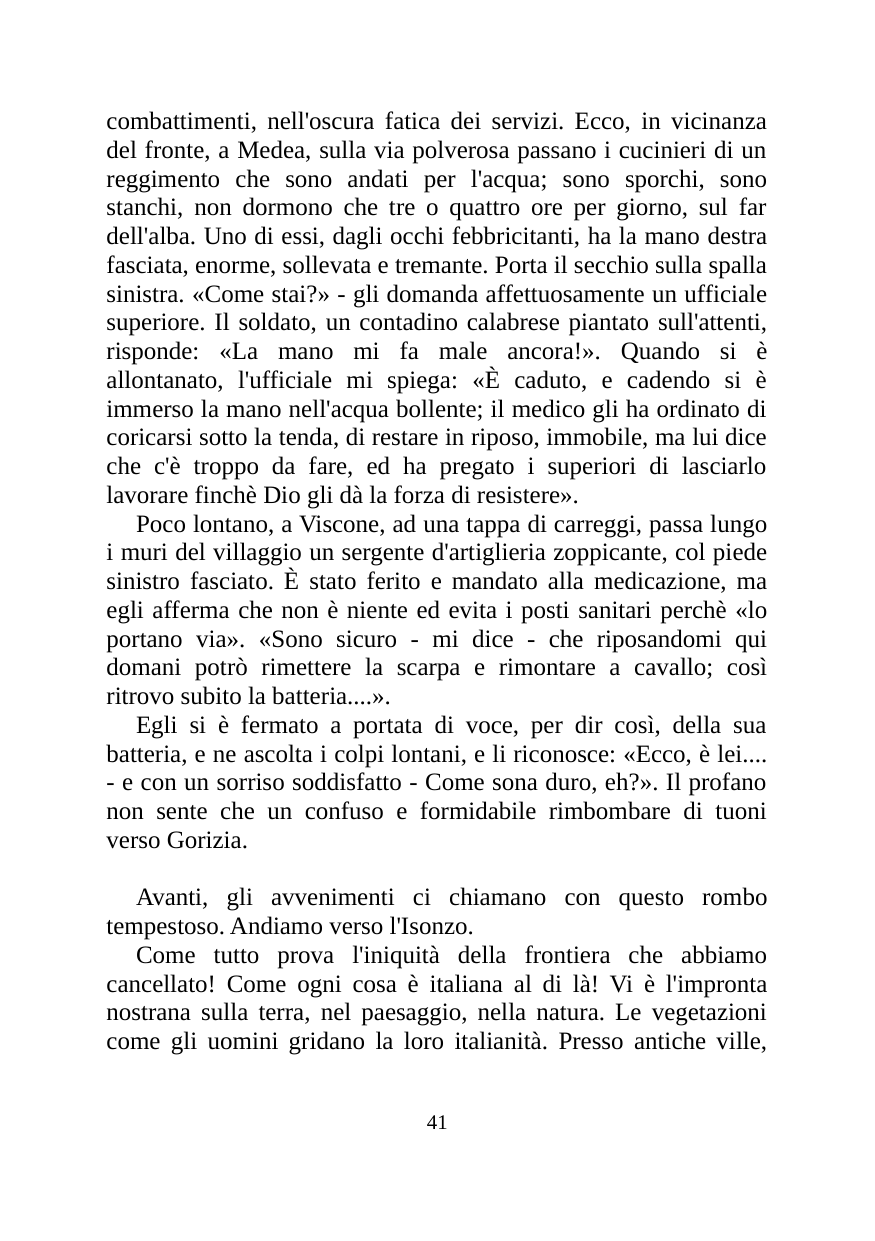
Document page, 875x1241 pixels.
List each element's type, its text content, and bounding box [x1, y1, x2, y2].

text Poco lontano, a Viscone, ad una tappa di carreggi, passa lungo i muri del villaggio un sergente d'artiglieria zoppicante, col piede sinistro fasciato. È stato ferito e mandato alla medicazione, ma egli afferma che non è niente ed evita i posti sanitari perchè «lo portano via». «Sono sicuro - mi dice - che riposandomi qui domani potrò rimettere la scarpa e rimontare a cavallo; così ritrovo subito la batteria....». [106, 509, 768, 710]
text Come tutto prova l'iniquità della frontiera che abbiamo cancellato! Come ogni cosa è italiana al di là! Vi è l'impronta nostrana sulla terra, nel paesaggio, nella natura. Le vegetazioni come gli uomini gridano la loro italianità. Presso antiche ville, [106, 940, 768, 1055]
text combattimenti, nell'oscura fatica dei servizi. Ecco, in vicinanza del fronte, a Medea, sulla via polverosa passano i cucinieri di un reggimento che sono andati per l'acqua; sono sporchi, sono stanchi, non dormono che tre o quattro ore per giorno, sul far dell'alba. Uno di essi, dagli occhi febbricitanti, ha la mano destra fasciata, enorme, sollevata e tremante. Porta il secchio sulla spalla sinistra. «Come stai?» - gli domanda affettuosamente un ufficiale superiore. Il soldato, un contadino calabrese piantato sull'attenti, risponde: «La mano mi fa male ancora!». Quando si è allontanato, l'ufficiale mi spiega: «È caduto, e cadendo si è immerso la mano nell'acqua bollente; il medico gli ha ordinato di coricarsi sotto la tenda, di restare in riposo, immobile, ma lui dice che c'è troppo da fare, ed ha pregato i superiori di lasciarlo lavorare finchè Dio gli dà la forza di resistere». [106, 106, 768, 509]
text Egli si è fermato a portata di voce, per dir così, della sua batteria, e ne ascolta i colpi lontani, e li riconosce: «Ecco, è lei.... - e con un sorriso soddisfatto - Come sona duro, eh?». Il profano non sente che un confuso e formidabile rimbombare di tuoni verso Gorizia. [106, 710, 768, 854]
text Avanti, gli avvenimenti ci chiamano con questo rombo tempestoso. Andiamo verso l'Isonzo. [106, 882, 768, 940]
